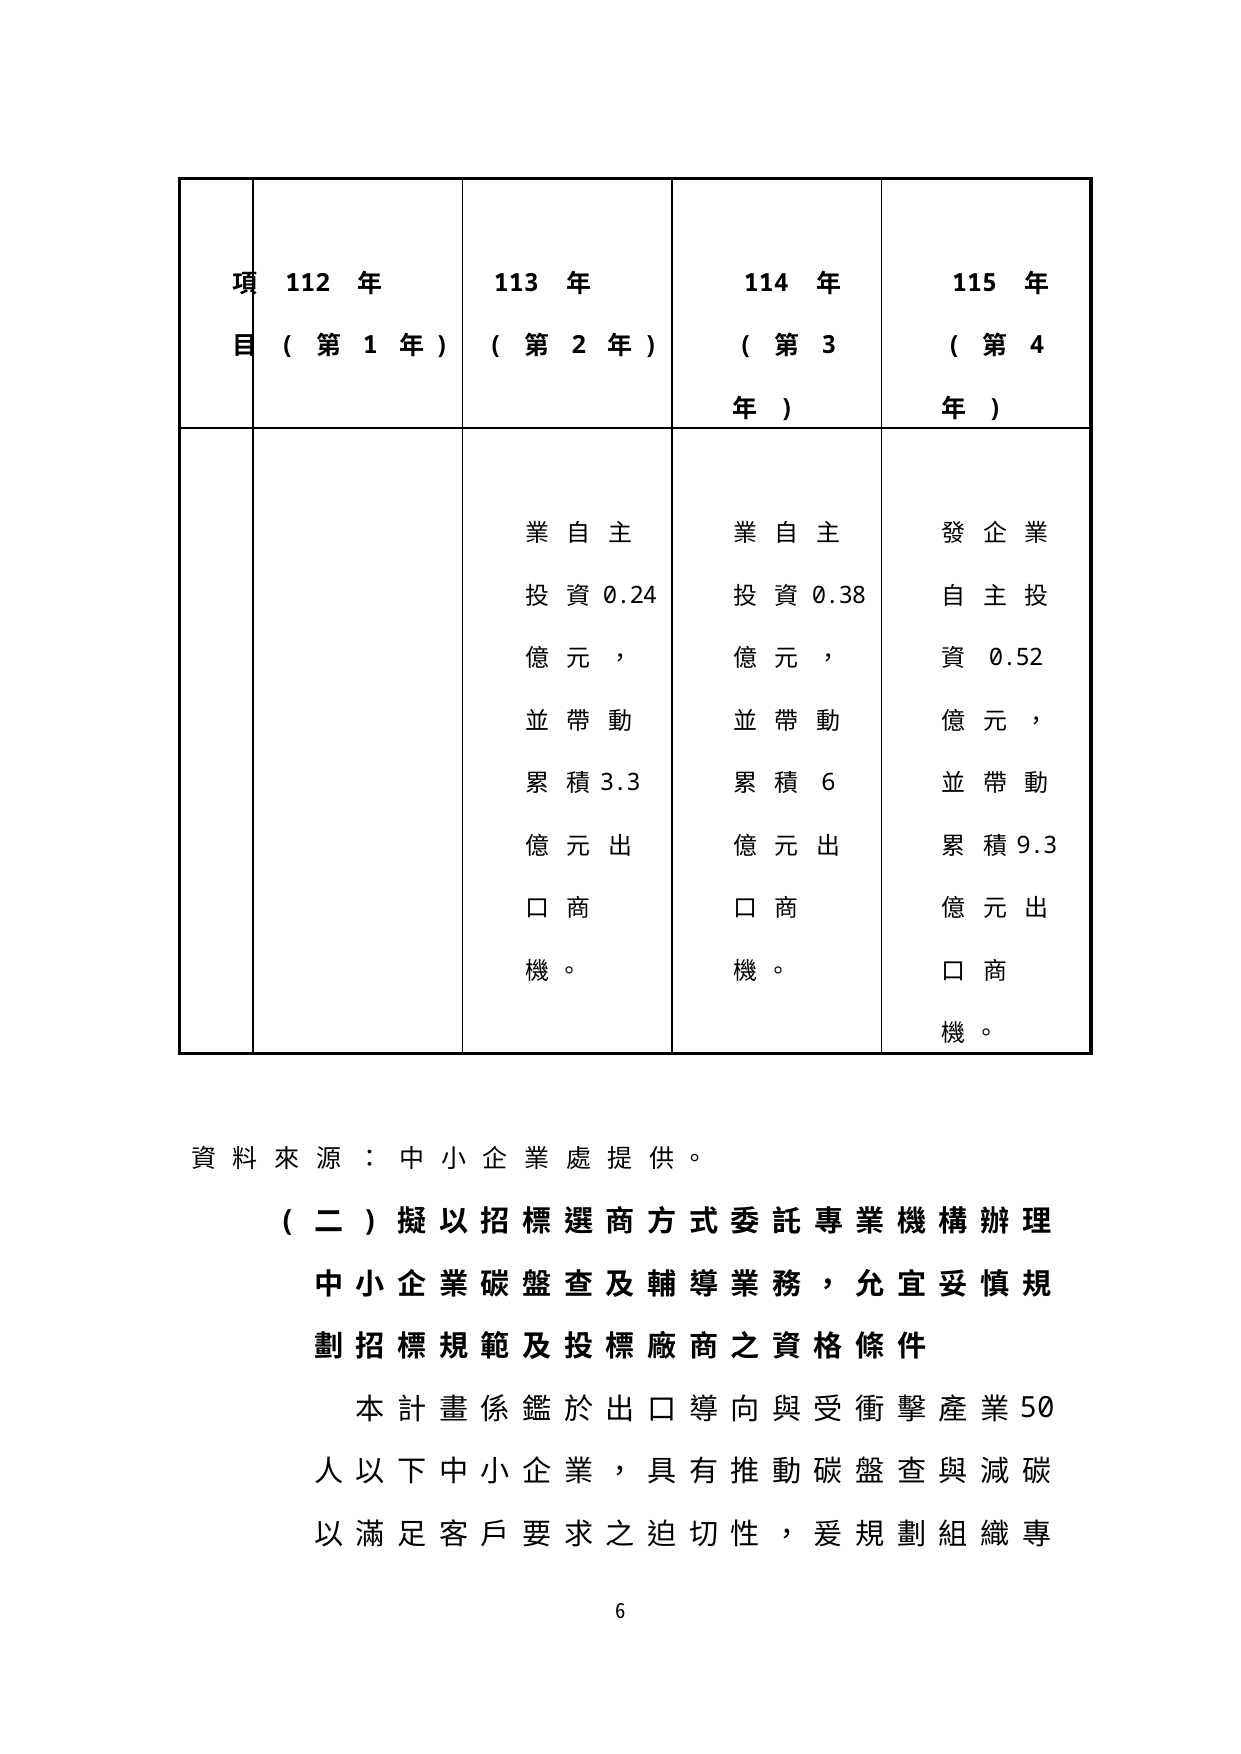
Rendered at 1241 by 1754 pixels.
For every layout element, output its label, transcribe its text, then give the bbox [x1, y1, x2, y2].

table_header 113年(第2年) [463, 180, 671, 427]
table_cell 績效指標 [181, 429, 252, 1052]
table_cell 發企業自主投資0.52億元，並帶動累積9.3億元出口商機。 [882, 429, 1089, 1052]
text (二)擬以招標選商方式委託專業機構辦理中小企業碳盤查及輔導業務，允宜妥慎規劃招標規範及投標廠商之資格條件 [242, 1177, 1058, 1365]
table_header 項目 [181, 180, 252, 427]
table_header 115年(第4年) [882, 180, 1089, 427]
table_header 114年(第3年) [673, 180, 881, 427]
table_cell 1.辦理節能減碳推廣說明會及研習課程共40場次，普及企業減碳意識至4,000家次中小企業。 2.運用數位平台協助中小企業完成自我碳排健檢與診斷1,200家次。 3.提供至少50家次中小企業碳盤查深度輔導，推動中小企業減碳轉型，促成減碳0.08萬噸、節電160萬度、誘發企業自主投資0.12億元，並帶動1.3億元出口商機。 [254, 429, 462, 1052]
text 資料來源：中小企業處提供。 [183, 1115, 1058, 1177]
table_cell 業自主投資0.38億元，並帶動累積6億元出口商機。 [673, 429, 881, 1052]
text 本計畫係鑑於出口導向與受衝擊產業50人以下中小企業，具有推動碳盤查與減碳以滿足客戶要求之迫切性，爰規劃組織專 [271, 1365, 1058, 1552]
table_header 112年(第1年) [254, 180, 462, 427]
table_cell 業自主投資0.24億元，並帶動累積3.3億元出口商機。 [463, 429, 671, 1052]
